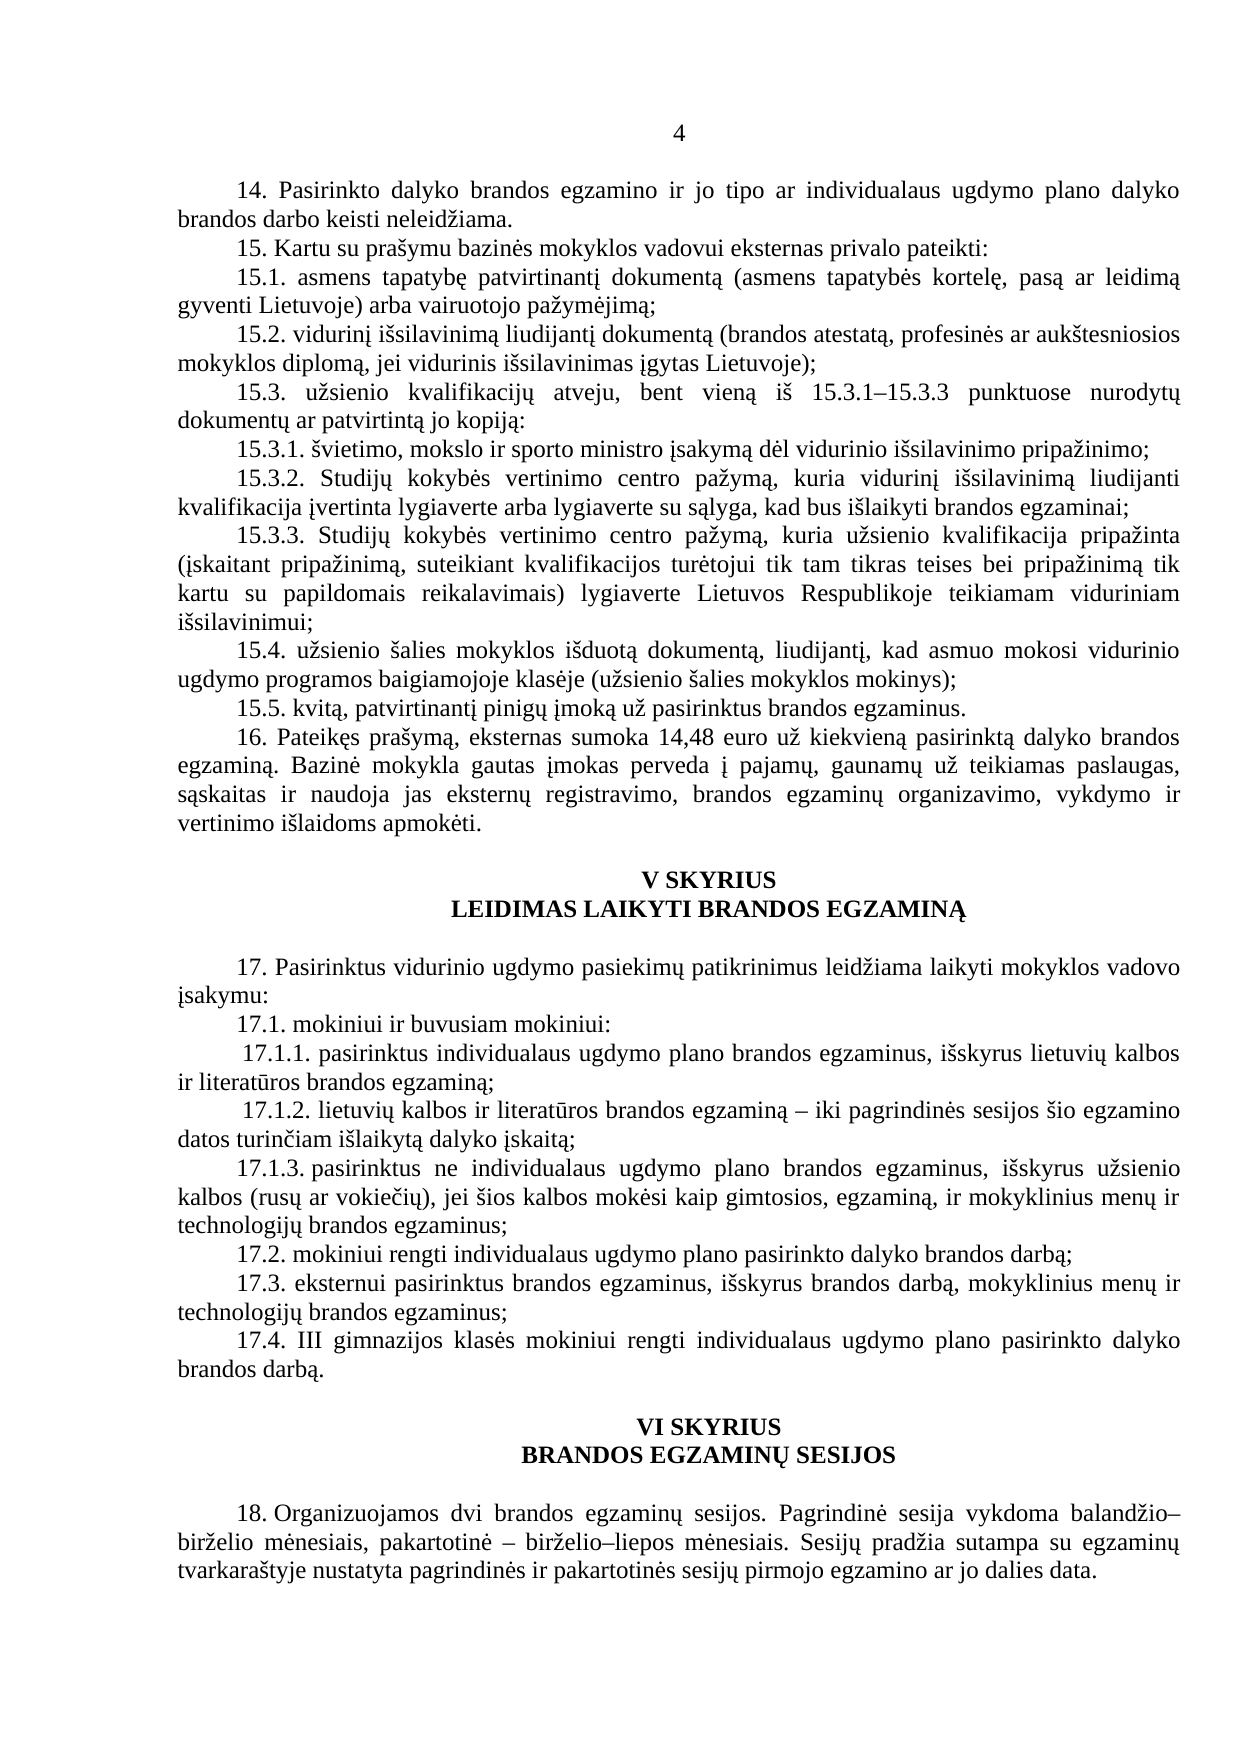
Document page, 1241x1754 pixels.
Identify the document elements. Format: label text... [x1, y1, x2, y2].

text 17.1. mokiniui ir buvusiam mokiniui: [177, 1009, 1181, 1038]
text V SKYRIUS [177, 866, 1181, 894]
text 15.2. vidurinį išsilavinimą liudijantį dokumentą (brandos atestatą, profesinės ar aukštesniosios mokyklos diplomą, jei vidurinis išsilavinimas įgytas Lietuvoje); [177, 319, 1181, 377]
text 15.1. asmens tapatybę patvirtinantį dokumentą (asmens tapatybės kortelę, pasą ar leidimą gyventi Lietuvoje) arba vairuotojo pažymėjimą; [177, 262, 1181, 319]
text 15.4. užsienio šalies mokyklos išduotą dokumentą, liudijantį, kad asmuo mokosi vidurinio ugdymo programos baigiamojoje klasėje (užsienio šalies mokyklos mokinys); [177, 636, 1181, 693]
text 17.1.3. pasirinktus ne individualaus ugdymo plano brandos egzaminus, išskyrus užsienio kalbos (rusų ar vokiečių), jei šios kalbos mokėsi kaip gimtosios, egzaminą, ir mokyklinius menų ir technologijų brandos egzaminus; [177, 1153, 1181, 1239]
text 15.3.2. Studijų kokybės vertinimo centro pažymą, kuria vidurinį išsilavinimą liudijanti kvalifikacija įvertinta lygiaverte arba lygiaverte su sąlyga, kad bus išlaikyti brandos egzaminai; [177, 463, 1181, 521]
text 17.1.1. pasirinktus individualaus ugdymo plano brandos egzaminus, išskyrus lietuvių kalbos ir literatūros brandos egzaminą; [177, 1038, 1181, 1096]
text 15.5. kvitą, patvirtinantį pinigų įmoką už pasirinktus brandos egzaminus. [177, 693, 1181, 722]
text 16. Pateikęs prašymą, eksternas sumoka 14,48 euro už kiekvieną pasirinktą dalyko brandos egzaminą. Bazinė mokykla gautas įmokas perveda į pajamų, gaunamų už teikiamas paslaugas, sąskaitas ir naudoja jas eksternų registravimo, brandos egzaminų organizavimo, vykdymo ir vertinimo išlaidoms apmokėti. [177, 722, 1181, 837]
text 17.2. mokiniui rengti individualaus ugdymo plano pasirinkto dalyko brandos darbą; [177, 1239, 1181, 1268]
text 17.1.2. lietuvių kalbos ir literatūros brandos egzaminą – iki pagrindinės sesijos šio egzamino datos turinčiam išlaikytą dalyko įskaitą; [177, 1096, 1181, 1153]
text 18. Organizuojamos dvi brandos egzaminų sesijos. Pagrindinė sesija vykdoma balandžio–birželio mėnesiais, pakartotinė – birželio–liepos mėnesiais. Sesijų pradžia sutampa su egzaminų tvarkaraštyje nustatyta pagrindinės ir pakartotinės sesijų pirmojo egzamino ar jo dalies data. [177, 1498, 1181, 1584]
text 15.3. užsienio kvalifikacijų atveju, bent vieną iš 15.3.1–15.3.3 punktuose nurodytų dokumentų ar patvirtintą jo kopiją: [177, 377, 1181, 434]
text 15.3.3. Studijų kokybės vertinimo centro pažymą, kuria užsienio kvalifikacija pripažinta (įskaitant pripažinimą, suteikiant kvalifikacijos turėtojui tik tam tikras teises bei pripažinimą tik kartu su papildomais reikalavimais) lygiaverte Lietuvos Respublikoje teikiamam viduriniam išsilavinimui; [177, 521, 1181, 636]
text BRANDOS EGZAMINŲ SESIJOS [177, 1441, 1181, 1469]
text 17.4. III gimnazijos klasės mokiniui rengti individualaus ugdymo plano pasirinkto dalyko brandos darbą. [177, 1326, 1181, 1383]
text LEIDIMAS LAIKYTI BRANDOS EGZAMINĄ [177, 894, 1181, 923]
text VI SKYRIUS [177, 1412, 1181, 1441]
text 14. Pasirinkto dalyko brandos egzamino ir jo tipo ar individualaus ugdymo plano dalyko brandos darbo keisti neleidžiama. [177, 176, 1181, 233]
text 17.3. eksternui pasirinktus brandos egzaminus, išskyrus brandos darbą, mokyklinius menų ir technologijų brandos egzaminus; [177, 1268, 1181, 1326]
text 17. Pasirinktus vidurinio ugdymo pasiekimų patikrinimus leidžiama laikyti mokyklos vadovo įsakymu: [177, 952, 1181, 1009]
text 15. Kartu su prašymu bazinės mokyklos vadovui eksternas privalo pateikti: [177, 233, 1181, 262]
text 15.3.1. švietimo, mokslo ir sporto ministro įsakymą dėl vidurinio išsilavinimo pripažinimo; [177, 434, 1181, 463]
